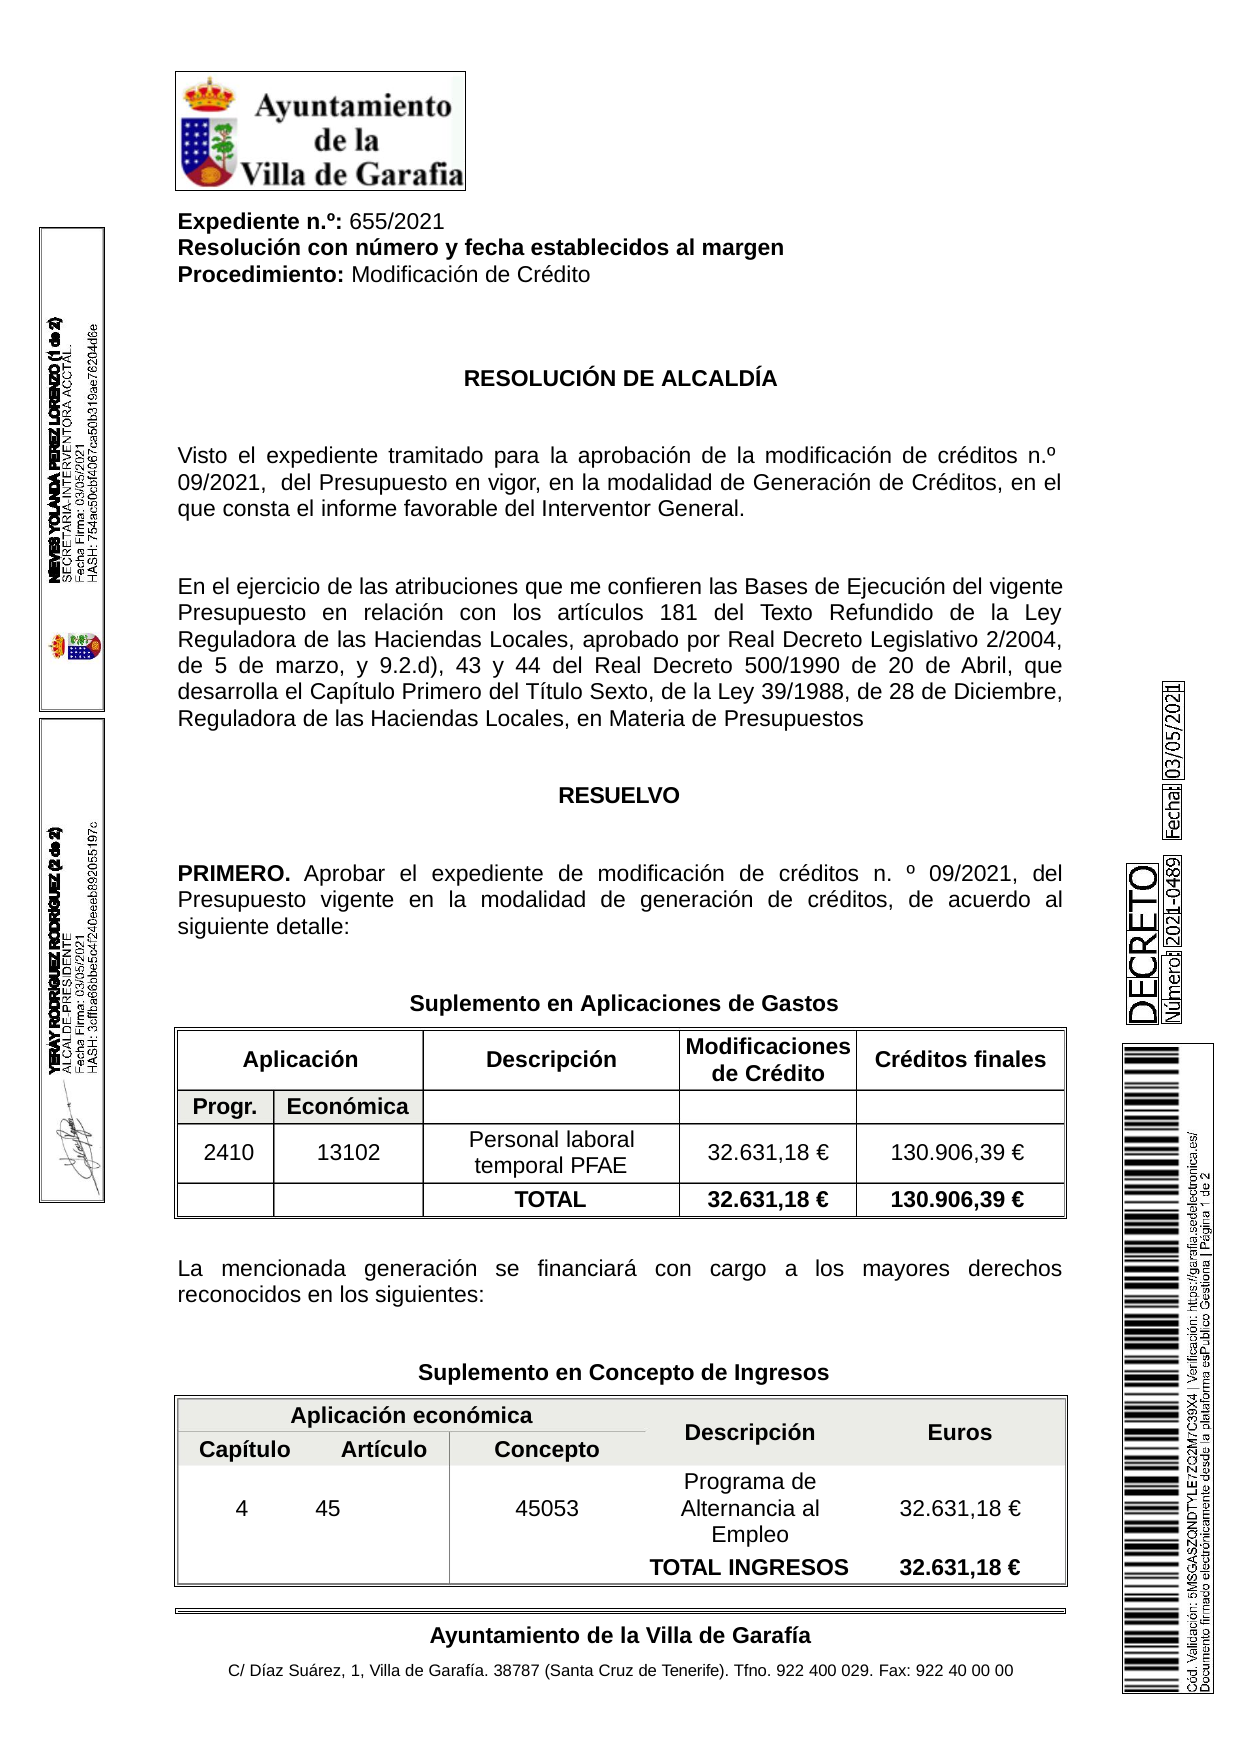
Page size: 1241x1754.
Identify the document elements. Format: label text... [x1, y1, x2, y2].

text 32.631,18 € [899, 1554, 1045, 1580]
text 13102 [317, 1140, 405, 1166]
picture [1127, 864, 1158, 930]
text temporal PFAE [474, 1153, 659, 1179]
picture [1163, 692, 1184, 779]
text RESUELVO [558, 783, 709, 809]
text Concepto [494, 1437, 625, 1463]
text PRIMERO. Aprobar el expediente de modificación de créditos n. º 09/2021, del [177, 861, 1087, 887]
text La mencionada generación se financiará con cargo a los mayores derechos [177, 1256, 1087, 1281]
picture [1163, 790, 1181, 839]
text Reguladora de las Haciendas Locales, aprobado por Real Decreto Legislativo 2/2004, [177, 627, 1087, 652]
picture [175, 1396, 1067, 1586]
picture [175, 1028, 1066, 1218]
text 4 [235, 1496, 273, 1521]
picture [1163, 682, 1184, 691]
text Expediente n.º: 655/2021 [177, 209, 808, 234]
text 2 [203, 1140, 216, 1166]
text En el ejercicio de las atribuciones que me confieren las Bases de Ejecución del vigente [177, 574, 1087, 599]
text Euros [927, 1420, 1017, 1446]
text Progr. Económica [192, 1094, 434, 1119]
text Aplicación económica [290, 1403, 854, 1429]
text Alternancia al [681, 1496, 844, 1521]
text 410 [216, 1140, 279, 1166]
text Procedimiento: Modificación de Crédito [177, 262, 808, 287]
text 130.906,39 € [890, 1140, 1049, 1166]
text Artículo [341, 1437, 452, 1463]
text C/ Díaz Suárez, 1, Villa de Garafía. 38787 (Santa Cruz de Tenerife). Tfno. 922 400 029. Fax: 922 40 00 00 [228, 1662, 1037, 1680]
text reconocidos en los siguientes: [177, 1282, 1087, 1308]
text Descripción [684, 1420, 841, 1446]
picture [1123, 1044, 1213, 1693]
text Reguladora de las Haciendas Locales, en Materia de Presupuestos [177, 706, 1087, 731]
picture [40, 719, 104, 1202]
text Resolución con número y fecha establecidos al margen [177, 235, 808, 261]
text Modificaciones [685, 1034, 876, 1060]
picture [1164, 914, 1181, 946]
text Programa de [684, 1469, 844, 1495]
text desarrolla el Capítulo Primero del Título Sexto, de la Ley 39/1988, de 28 de Diciembre, [177, 679, 1087, 705]
text Presupuesto vigente en la modalidad de generación de créditos, de acuerdo al [177, 887, 1087, 913]
text siguiente detalle: [177, 914, 1087, 939]
text Aplicación [242, 1047, 383, 1073]
text 130.906,39 € [890, 1187, 1049, 1212]
picture [1162, 1000, 1181, 1023]
text 45 [315, 1496, 366, 1521]
picture [176, 1609, 1065, 1613]
text Descripción [486, 1047, 642, 1073]
text Suplemento en Aplicaciones de Gastos [409, 991, 876, 1017]
text Créditos finales [874, 1047, 1071, 1073]
text 32.631,18 € [707, 1140, 853, 1166]
picture [1163, 785, 1181, 789]
text Presupuesto en relación con los artículos 181 del Texto Refundido de la Ley [177, 600, 1087, 626]
text 45053 [515, 1496, 604, 1521]
picture [176, 72, 465, 190]
text Ayuntamiento de la Villa de Garafía [429, 1623, 836, 1648]
text TOTAL INGRESOS [649, 1554, 875, 1580]
picture [1127, 978, 1158, 1024]
text 09/2021, del Presupuesto en vigor, en la modalidad de Generación de Créditos, en el [177, 470, 1087, 495]
text de Crédito [711, 1061, 850, 1086]
text RESOLUCIÓN DE ALCALDÍA [463, 366, 802, 391]
text TOTAL [514, 1187, 616, 1212]
text Empleo [711, 1522, 844, 1548]
text que consta el informe favorable del Interventor General. [177, 496, 769, 522]
text de 5 de marzo, y 9.2.d), 43 y 44 del Real Decreto 500/1990 de 20 de Abril, que [177, 653, 1087, 678]
picture [40, 228, 104, 711]
text Personal laboral [469, 1127, 659, 1153]
text Capítulo [199, 1437, 316, 1463]
picture [1127, 931, 1158, 977]
text Suplemento en Concepto de Ingresos [418, 1360, 854, 1386]
picture [1164, 856, 1181, 913]
text 32.631,18 € [899, 1496, 1045, 1521]
text 32.631,18 € [707, 1187, 853, 1212]
picture [1162, 956, 1181, 999]
text Visto el expediente tramitado para la aprobación de la modificación de créditos n.º [177, 443, 1080, 469]
